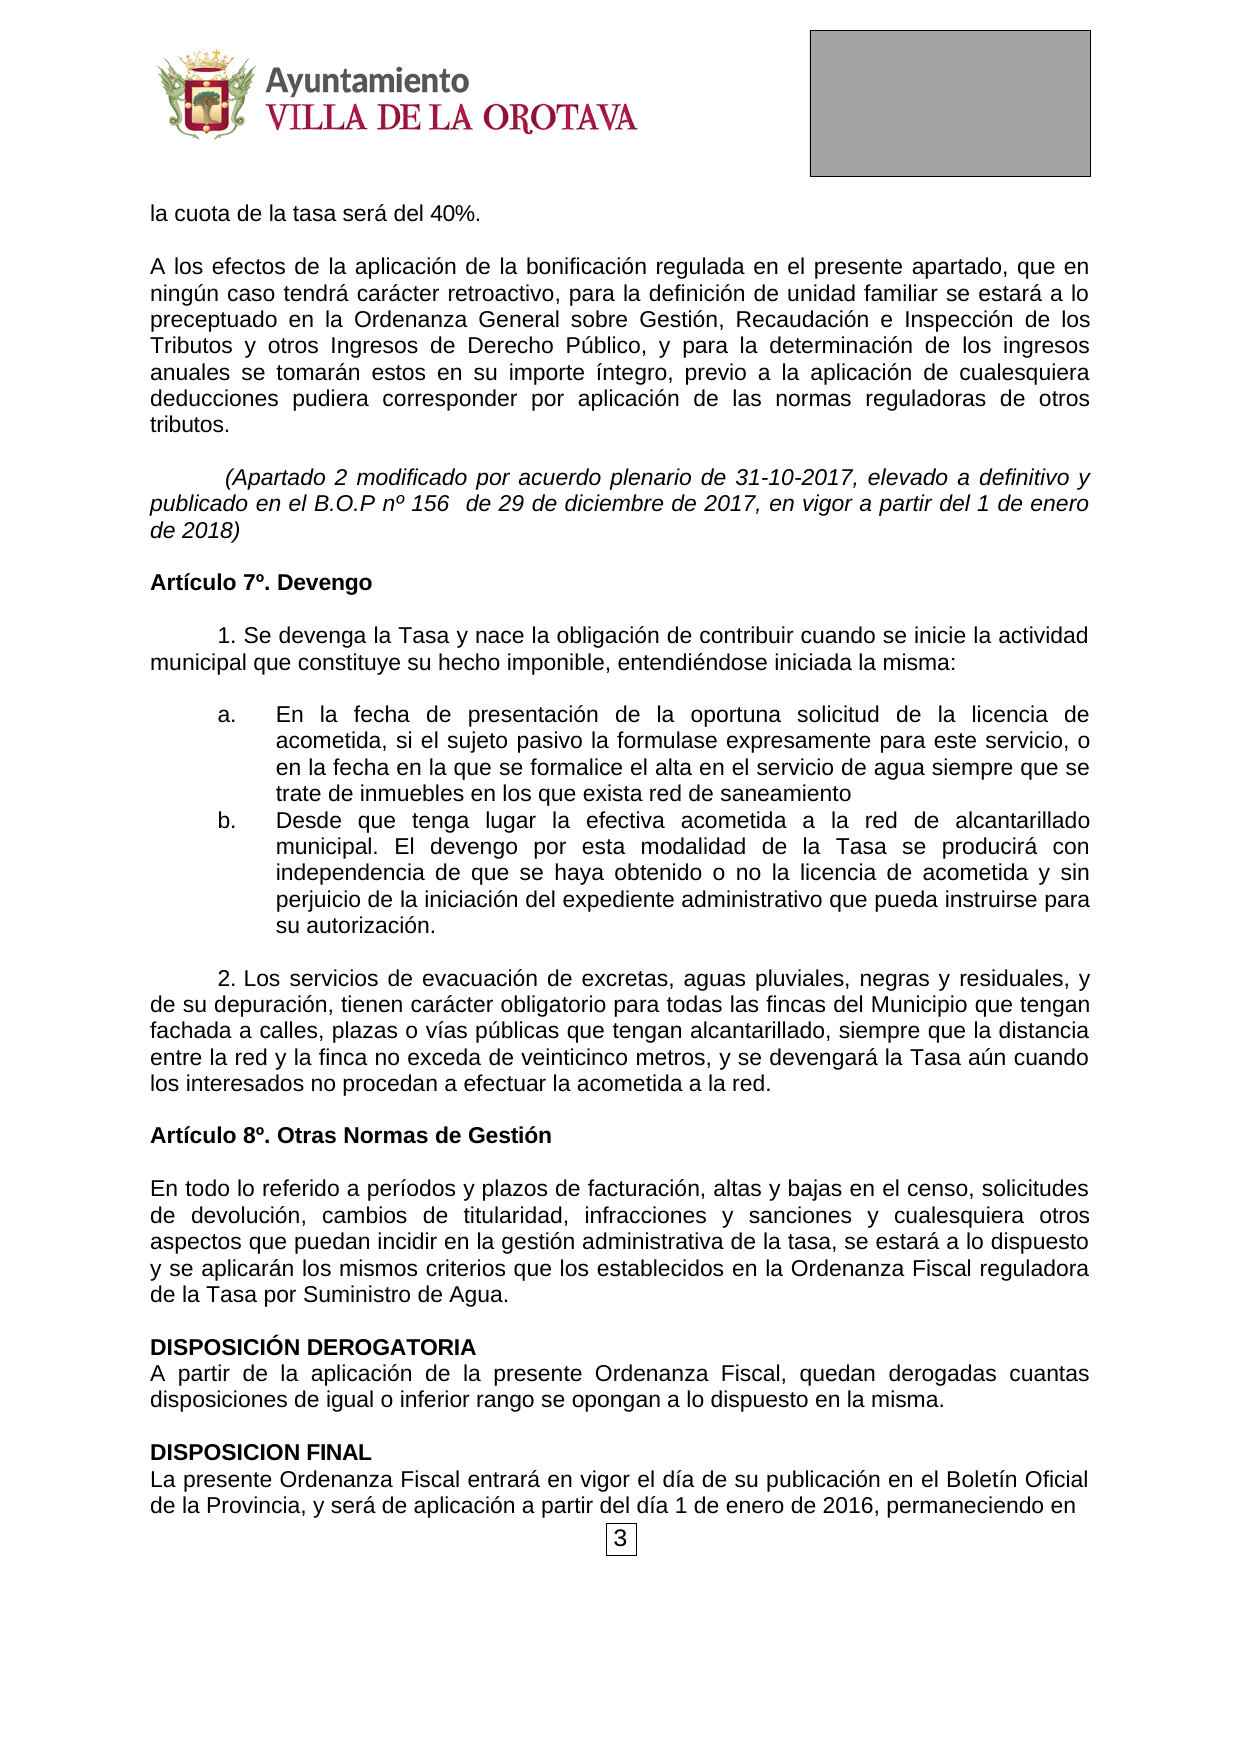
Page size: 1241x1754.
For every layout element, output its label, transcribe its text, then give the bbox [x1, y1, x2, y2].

list Se devenga la Tasa y nace la obligación de contribuir cuando se inicie la actividad municipal que constituye su hecho imponible, entendiéndose iniciada la misma: [150, 622, 1090, 675]
subtitle Artículo 8º. Otras Normas de Gestión [150, 1122, 1103, 1149]
text la cuota de la tasa será del 40%. [150, 200, 1103, 227]
list Desde que tenga lugar la efectiva acometida a la red de alcantarillado municipal. El devengo por esta modalidad de la Tasa se producirá con independencia de que se haya obtenido o no la licencia de acometida y sin perjuicio de la iniciación del expediente administrativo que pueda instruirse para su autorización. [217, 807, 1091, 938]
text En todo lo referido a períodos y plazos de facturación, altas y bajas en el censo, solicitudes de devolución, cambios de titularidad, infracciones y sanciones y cualesquiera otros aspectos que puedan incidir en la gestión administrativa de la tasa, se estará a lo dispuesto y se aplicarán los mismos criterios que los establecidos en la Ordenanza Fiscal reguladora de la Tasa por Suministro de Agua. [150, 1175, 1091, 1307]
text (Apartado 2 modificado por acuerdo plenario de 31-10-2017, elevado a definitivo y publicado en el B.O.P nº 156 de 29 de diciembre de 2017, en vigor a partir del 1 de enero de 2018) [150, 464, 1091, 543]
text A partir de la aplicación de la presente Ordenanza Fiscal, quedan derogadas cuantas disposiciones de igual o inferior rango se opongan a lo dispuesto en la misma. [150, 1360, 1091, 1413]
text A los efectos de la aplicación de la bonificación regulada en el presente apartado, que en ningún caso tendrá carácter retroactivo, para la definición de unidad familiar se estará a lo preceptuado en la Ordenanza General sobre Gestión, Recaudación e Inspección de los Tributos y otros Ingresos de Derecho Público, y para la determinación de los ingresos anuales se tomarán estos en su importe íntegro, previo a la aplicación de cualesquiera deducciones pudiera corresponder por aplicación de las normas reguladoras de otros tributos. [150, 253, 1091, 438]
picture [144, 42, 646, 150]
text La presente Ordenanza Fiscal entrará en vigor el día de su publicación en el Boletín Oficial de la Provincia, y será de aplicación a partir del día 1 de enero de 2016, permaneciendo en [150, 1466, 1091, 1518]
list Los servicios de evacuación de excretas, aguas pluviales, negras y residuales, y de su depuración, tienen carácter obligatorio para todas las fincas del Municipio que tengan fachada a calles, plazas o vías públicas que tengan alcantarillado, siempre que la distancia entre la red y la finca no exceda de veinticinco metros, y se devengará la Tasa aún cuando los interesados no procedan a efectuar la acometida a la red. [150, 965, 1091, 1096]
list En la fecha de presentación de la oportuna solicitud de la licencia de acometida, si el sujeto pasivo la formulase expresamente para este servicio, o en la fecha en la que se formalice el alta en el servicio de agua siempre que se trate de inmuebles en los que exista red de saneamiento [217, 701, 1091, 807]
subtitle Artículo 7º. Devengo [150, 569, 1103, 596]
subtitle DISPOSICION FINAL [150, 1439, 1103, 1465]
subtitle DISPOSICIÓN DEROGATORIA [150, 1333, 1103, 1360]
